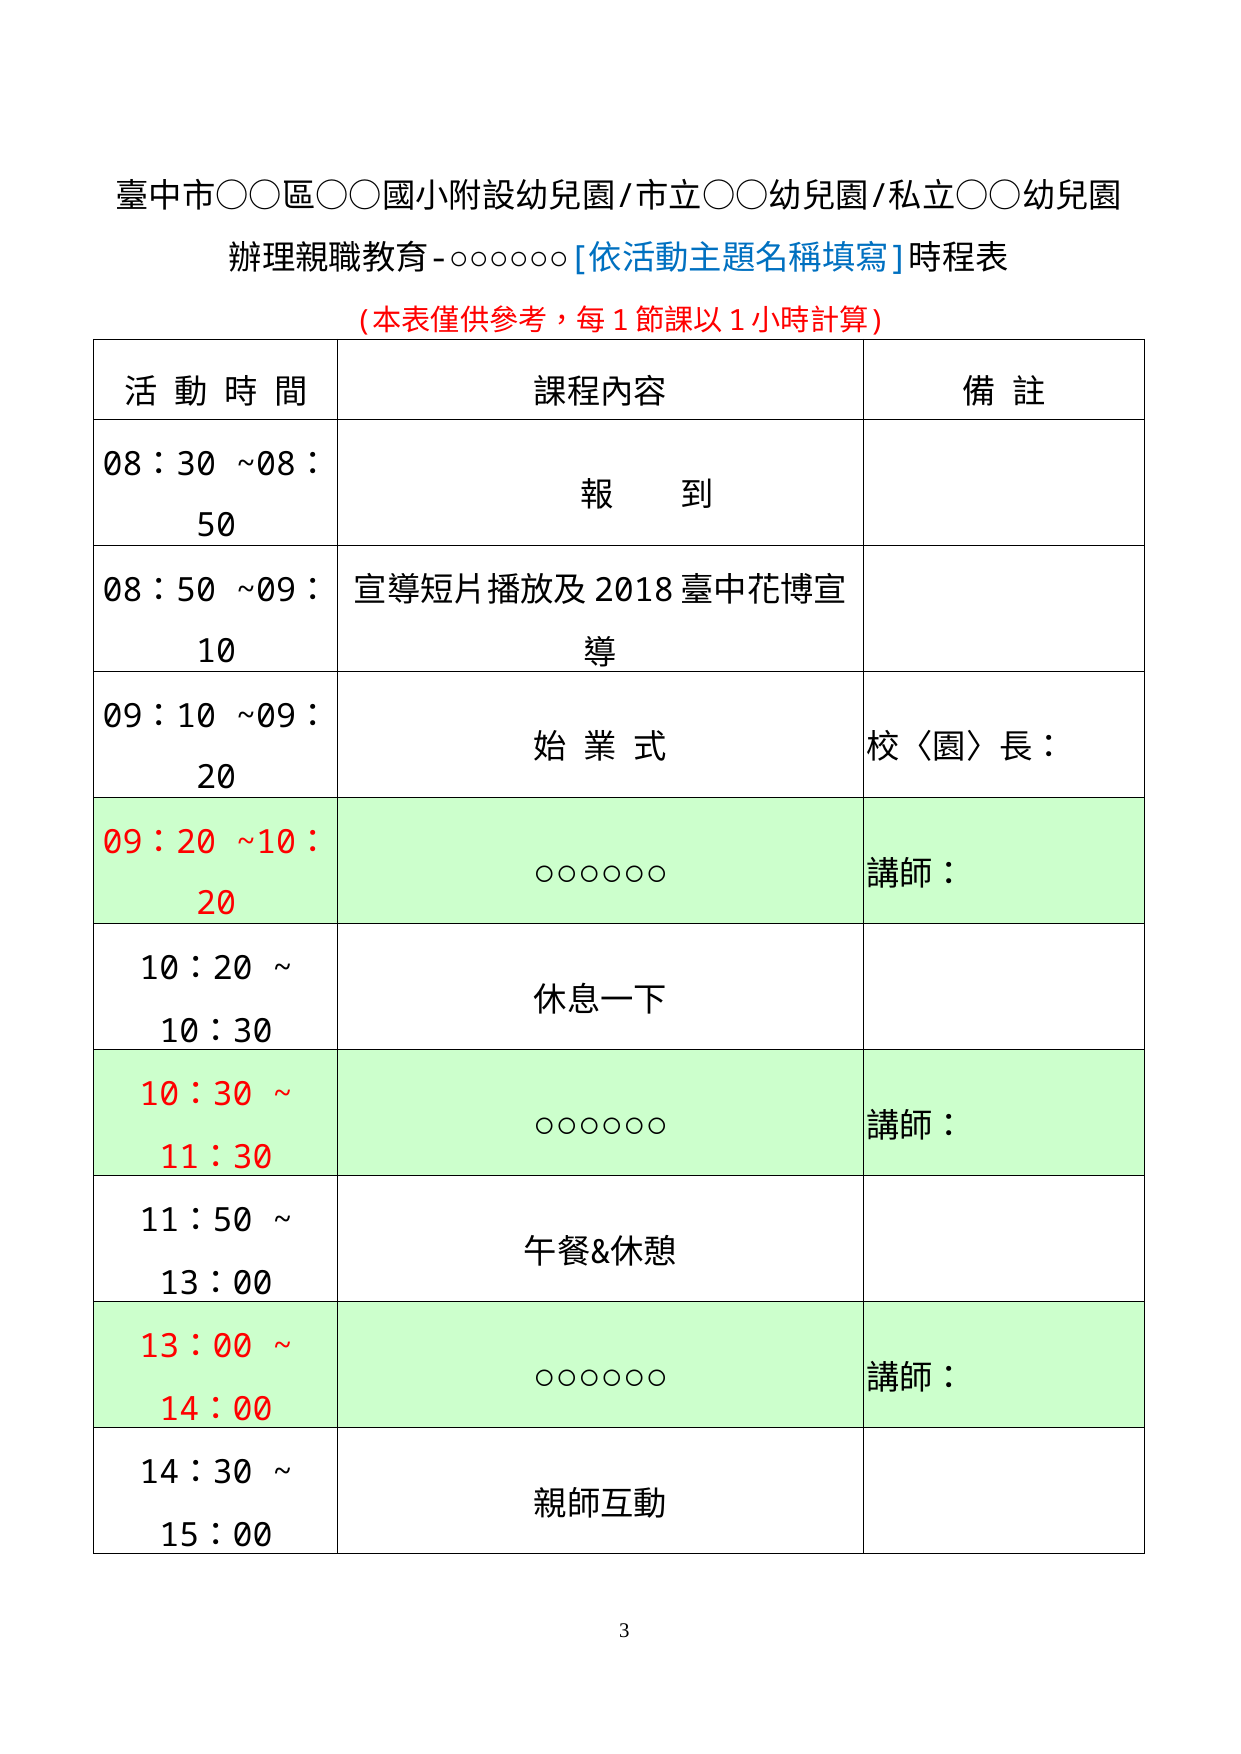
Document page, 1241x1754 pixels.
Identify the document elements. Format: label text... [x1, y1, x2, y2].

table_header 活 動 時 間 [94, 340, 337, 418]
table_cell 講師： [864, 798, 1144, 923]
table_cell 午餐&休憩 [338, 1176, 863, 1301]
table_cell 08：30 ~08：50 [94, 420, 337, 544]
table_cell 講師： [864, 1302, 1144, 1427]
table_header 備 註 [864, 340, 1144, 418]
text 臺中市○○區○○國小附設幼兒園/市立○○幼兒園/私立○○幼兒園 [91, 151, 1146, 214]
table_cell 校〈園〉長： [864, 672, 1144, 797]
table_cell 休息一下 [338, 924, 863, 1049]
table_cell [864, 924, 1144, 1049]
table_cell 13：00 ~ 14：00 [94, 1302, 337, 1427]
table_cell 11：50 ~ 13：00 [94, 1176, 337, 1301]
table_cell 10：20 ~ 10：30 [94, 924, 337, 1049]
table_cell 始 業 式 [338, 672, 863, 797]
table_cell 報 到 [338, 420, 863, 544]
table_cell 親師互動 [338, 1428, 863, 1553]
table_cell [864, 546, 1144, 671]
text (本表僅供參考，每1節課以1小時計算) [148, 276, 1092, 339]
table_cell ○○○○○○ [338, 1050, 863, 1175]
table_header 課程內容 [338, 340, 863, 418]
table_cell ○○○○○○ [338, 1302, 863, 1427]
table_cell [864, 1176, 1144, 1301]
text 辦理親職教育-○○○○○○[依活動主題名稱填寫]時程表 [91, 214, 1146, 276]
table_cell 講師： [864, 1050, 1144, 1175]
table_cell ○○○○○○ [338, 798, 863, 923]
table_cell 08：50 ~09：10 [94, 546, 337, 671]
table_cell 09：20 ~10：20 [94, 798, 337, 923]
table_cell 09：10 ~09：20 [94, 672, 337, 797]
table_cell 10：30 ~ 11：30 [94, 1050, 337, 1175]
table_cell [864, 420, 1144, 544]
table_cell 14：30 ~ 15：00 [94, 1428, 337, 1553]
table_cell 宣導短片播放及2018臺中花博宣導 [338, 546, 863, 671]
table_cell [864, 1428, 1144, 1553]
